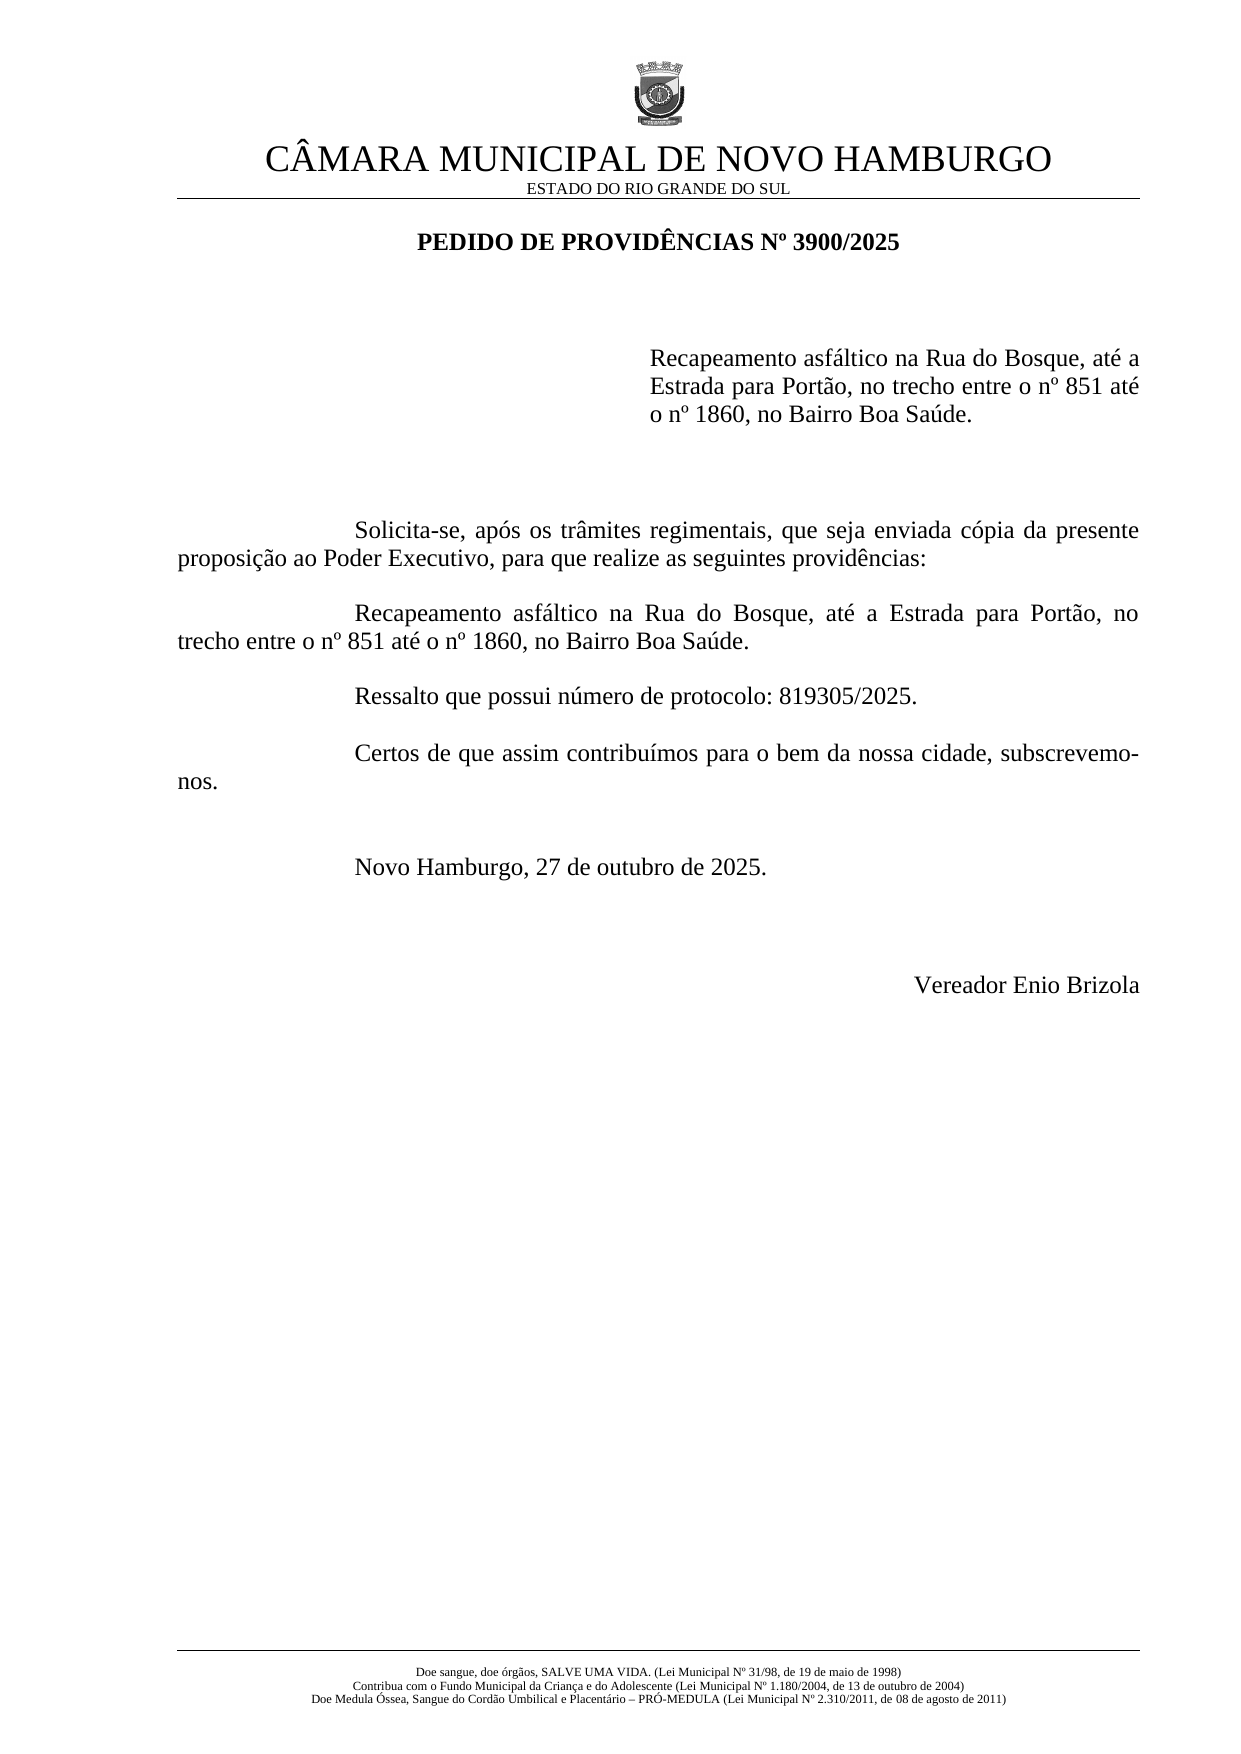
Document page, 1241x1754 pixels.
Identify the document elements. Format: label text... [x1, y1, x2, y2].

text Vereador Enio Brizola [177, 972, 1140, 999]
text Solicita-se, após os trâmites regimentais, que seja enviada cópia da presente proposição ao Poder Executivo, para que realize as seguintes providências: [177, 516, 1140, 572]
text PEDIDO DE PROVIDÊNCIAS Nº 3900/2025 [177, 228, 1140, 256]
text Ressalto que possui número de protocolo: 819305/2025. [177, 682, 1140, 710]
text Novo Hamburgo, 27 de outubro de 2025. [177, 853, 1140, 881]
text Recapeamento asfáltico na Rua do Bosque, até a Estrada para Portão, no trecho entre o nº 851 até o nº 1860, no Bairro Boa Saúde. [649, 344, 1140, 428]
text Certos de que assim contribuímos para o bem da nossa cidade, subscrevemo-nos. [177, 739, 1140, 795]
text Recapeamento asfáltico na Rua do Bosque, até a Estrada para Portão, no trecho entre o nº 851 até o nº 1860, no Bairro Boa Saúde. [177, 599, 1140, 655]
